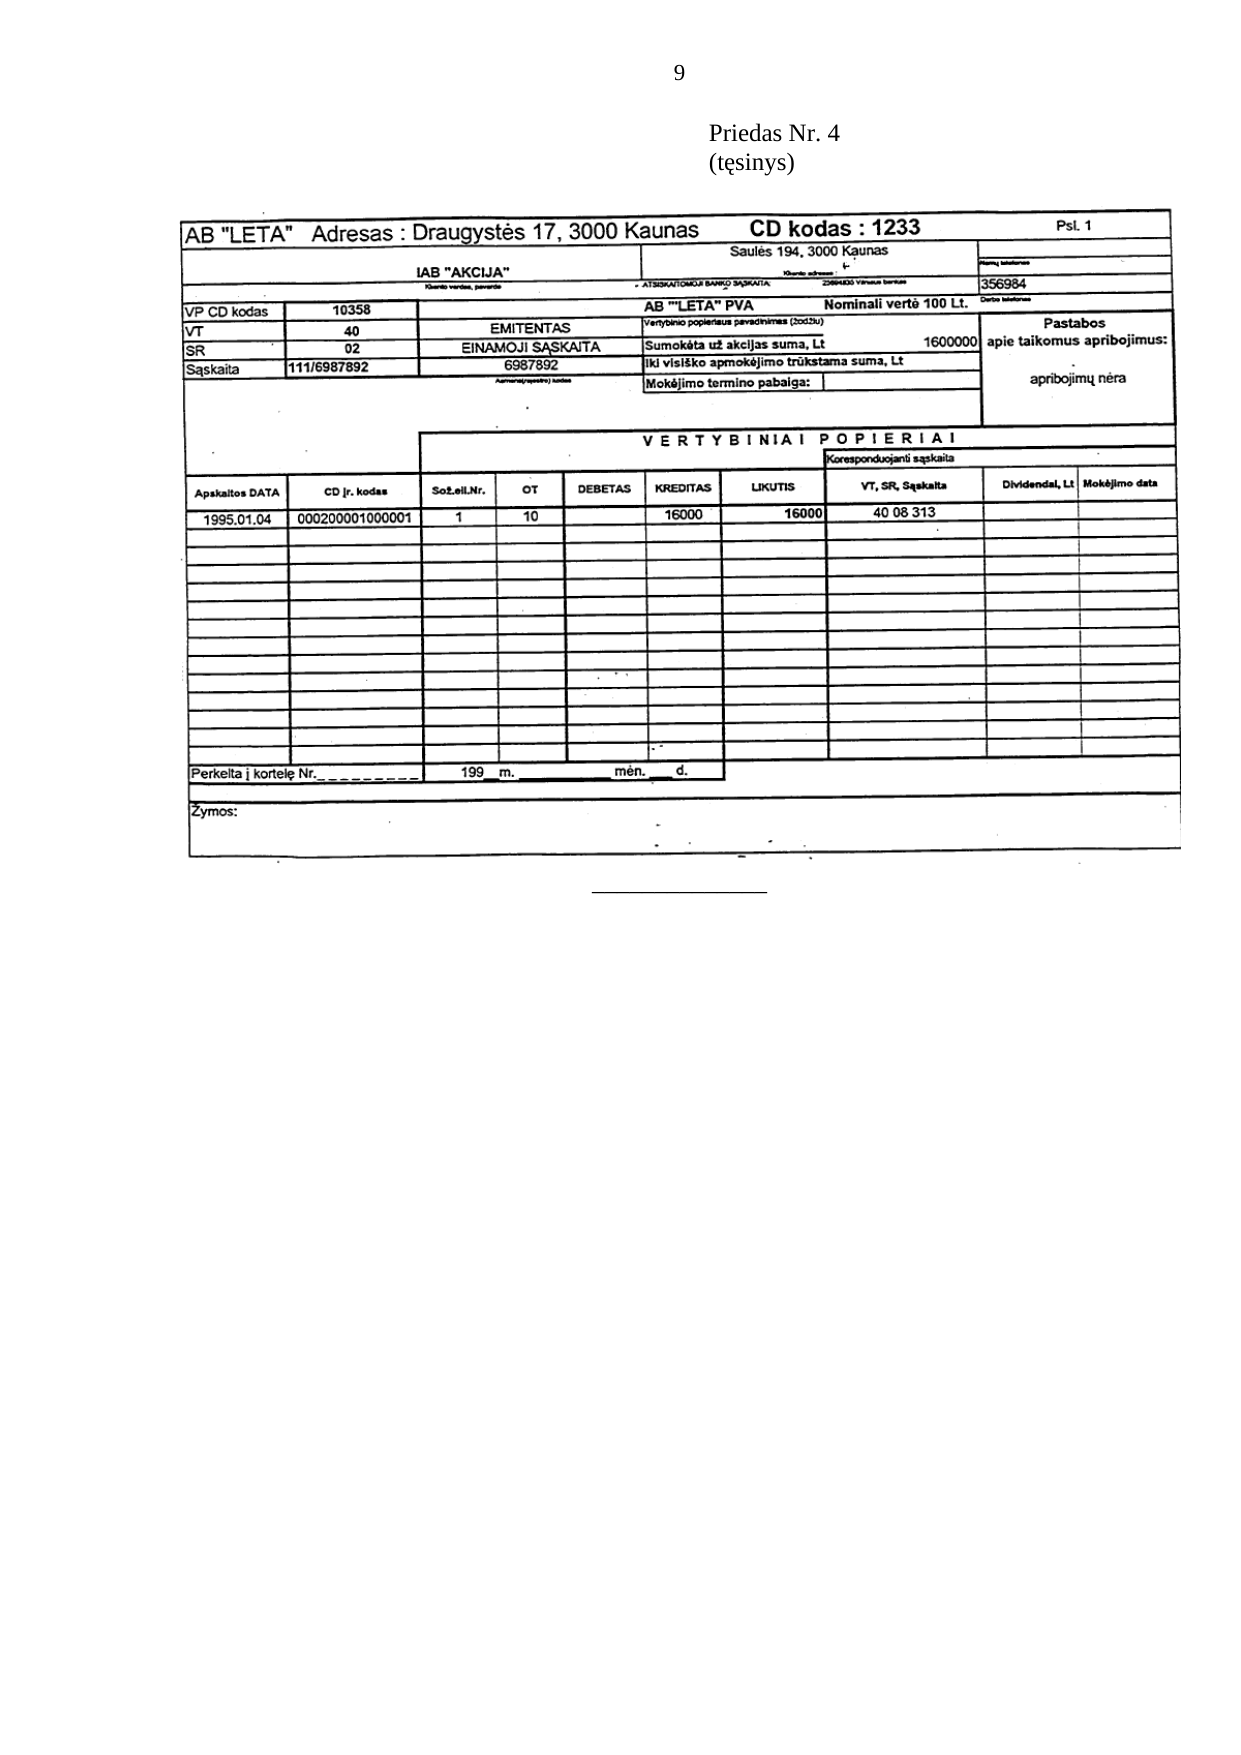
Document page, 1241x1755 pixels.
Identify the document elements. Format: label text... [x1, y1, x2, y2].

text (tęsinys) [177, 147, 1181, 176]
text Priedas Nr. 4 [177, 118, 1181, 147]
text ______________ [177, 867, 1181, 896]
